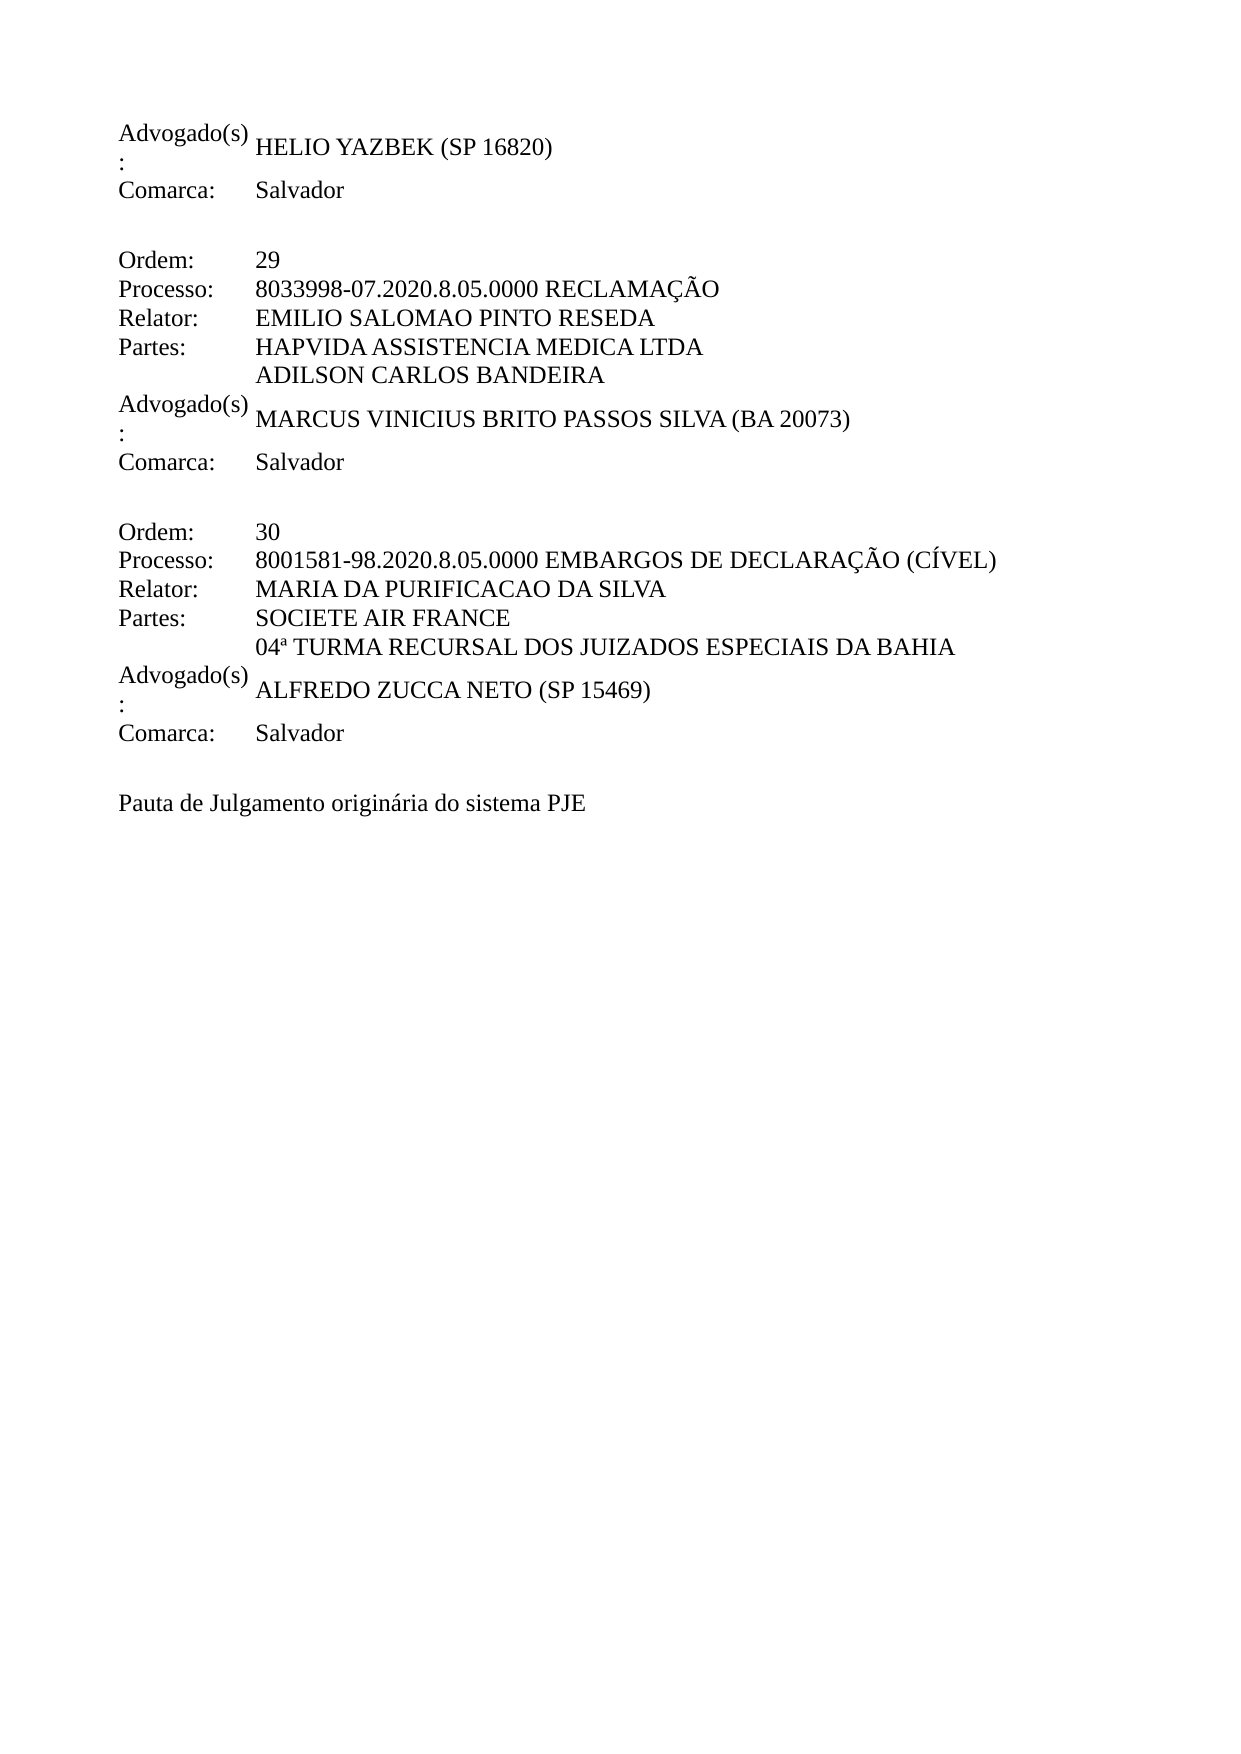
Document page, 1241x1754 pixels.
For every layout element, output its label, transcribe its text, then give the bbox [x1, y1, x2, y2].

table_cell Advogado(s): [118, 118, 255, 176]
table_cell Comarca: [118, 447, 255, 476]
table_cell 04ª TURMA RECURSAL DOS JUIZADOS ESPECIAIS DA BAHIA [255, 632, 997, 661]
table_cell EMILIO SALOMAO PINTO RESEDA [255, 303, 851, 332]
table_cell Advogado(s): [118, 661, 255, 718]
table_cell Processo: [118, 274, 255, 303]
table_cell Partes: [118, 332, 255, 361]
table_cell 8033998-07.2020.8.05.0000 RECLAMAÇÃO [255, 274, 851, 303]
table_cell [118, 632, 255, 661]
table_cell Relator: [118, 574, 255, 603]
table_cell MARCUS VINICIUS BRITO PASSOS SILVA (BA 20073) [255, 389, 851, 447]
table_cell Salvador [255, 447, 851, 476]
table_cell ALFREDO ZUCCA NETO (SP 15469) [255, 661, 997, 718]
table_cell Processo: [118, 546, 255, 574]
table_header Ordem: [118, 517, 255, 546]
table_cell Salvador [255, 176, 1044, 204]
table_cell Partes: [118, 603, 255, 632]
table_header 30 [255, 517, 997, 546]
table_header 29 [255, 246, 851, 274]
table_cell Salvador [255, 718, 997, 747]
table_cell Comarca: [118, 718, 255, 747]
table_cell Relator: [118, 303, 255, 332]
table_cell [118, 361, 255, 389]
table_cell Comarca: [118, 176, 255, 204]
table_cell Advogado(s): [118, 389, 255, 447]
table_cell MARIA DA PURIFICACAO DA SILVA [255, 574, 997, 603]
text Pauta de Julgamento originária do sistema PJE [118, 788, 1101, 817]
table_cell HAPVIDA ASSISTENCIA MEDICA LTDA [255, 332, 851, 361]
table_cell 8001581-98.2020.8.05.0000 EMBARGOS DE DECLARAÇÃO (CÍVEL) [255, 546, 997, 574]
table_cell SOCIETE AIR FRANCE [255, 603, 997, 632]
table_cell HELIO YAZBEK (SP 16820) [255, 118, 1044, 176]
table_cell ADILSON CARLOS BANDEIRA [255, 361, 851, 389]
table_header Ordem: [118, 246, 255, 274]
